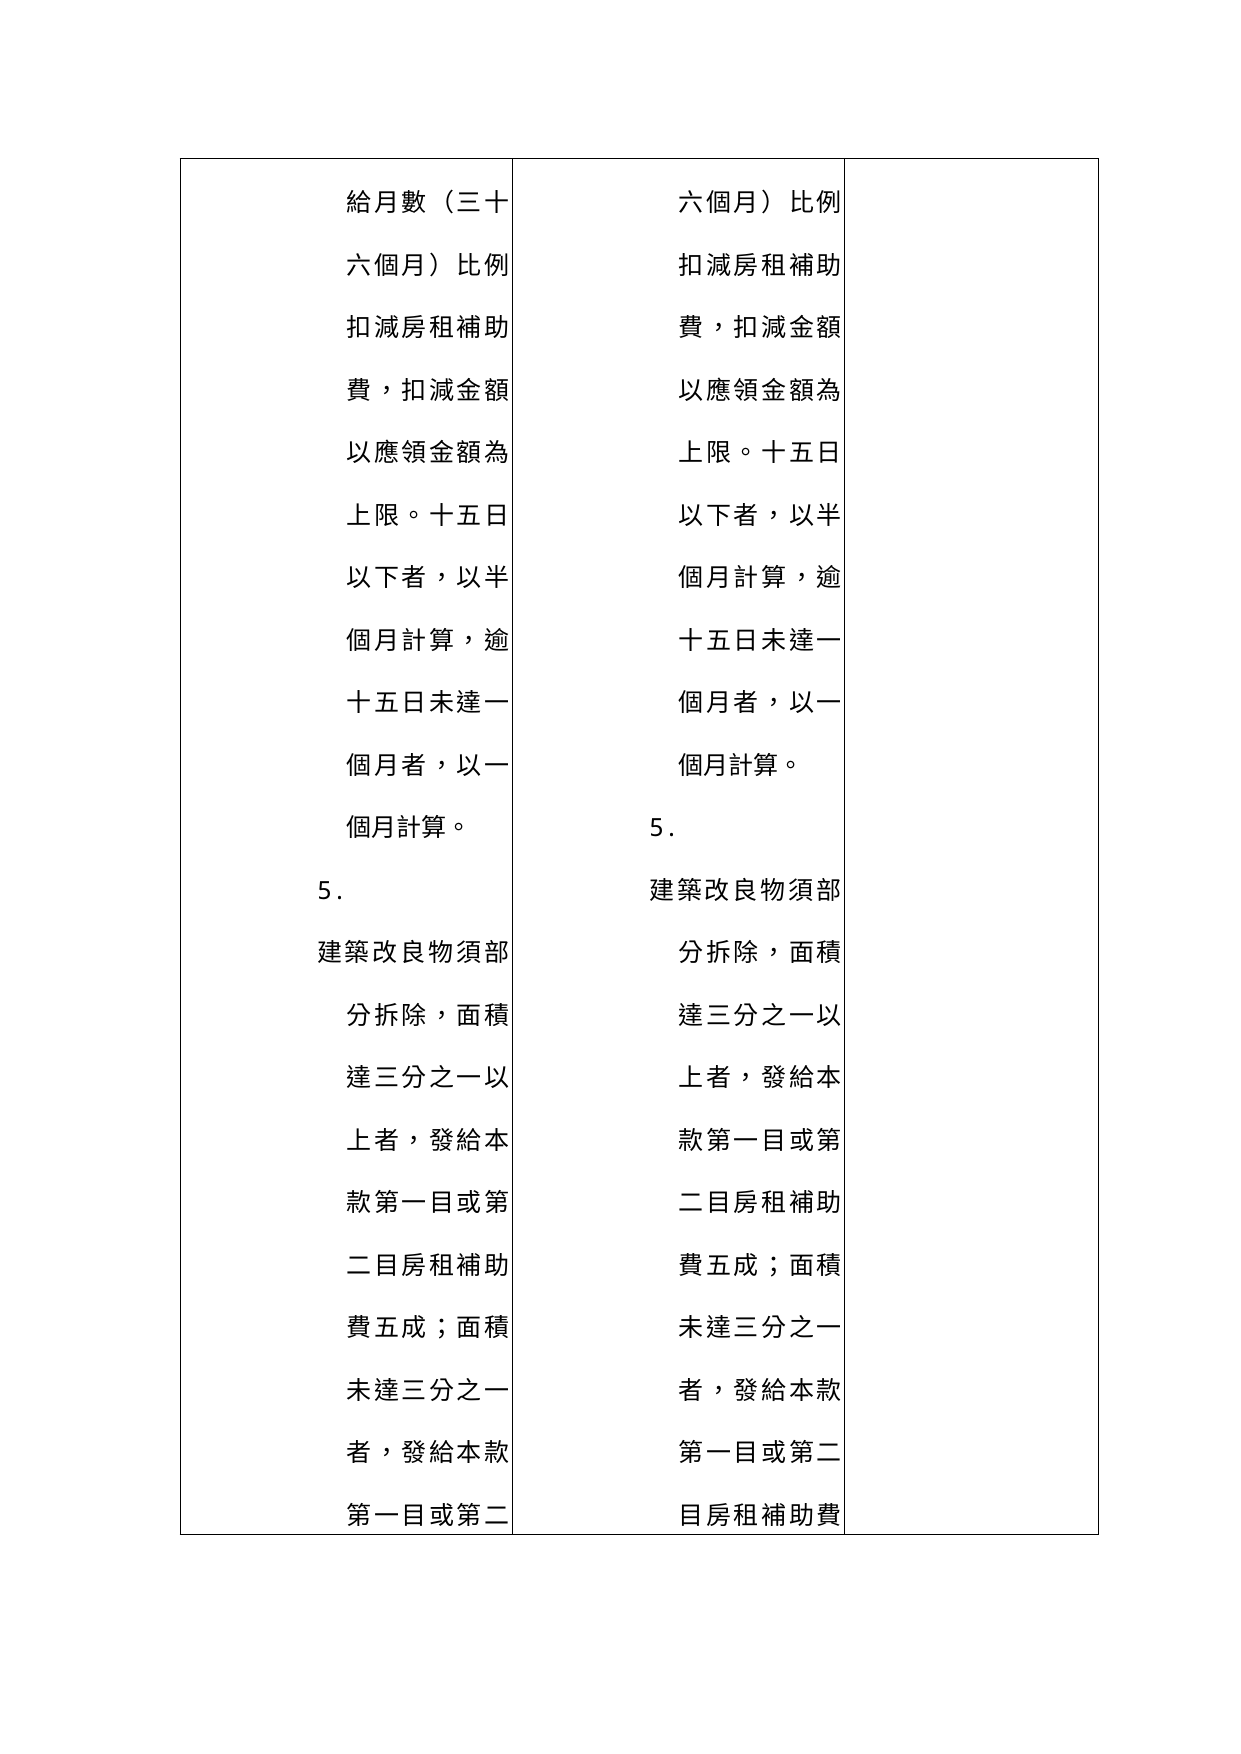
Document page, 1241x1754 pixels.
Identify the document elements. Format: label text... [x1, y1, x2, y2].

table_cell 房租補助費 （一）安置資格 符合第三點安置對象第一類。 符合第三點安置對象第二類。 （二）安置內容 符合前款第一目建築改良物內每一戶籍發給房租補助費新臺幣五十七萬六千元，並由戶長代表領取。 符合前款第二目建築改良物內每一戶籍發給房租補助費新臺幣四十萬三千二百元，並由戶長代表領取。 安置戶同時符合上開二款房租補助費之安置資格者，僅能擇一申請，不得重複申請。 申請人逾本府規定拆遷期限(含申請展期經同意者)始完成拆除者，按逾月數佔發給月數（三十六個月）比例扣減房租補助費，扣減金額以應領金額為上限。十五日以下者，以半個月計算，逾十五日未達一個月者，以一個月計算。 建築改良物須部分拆除，面積達三分之一以上者，發給本款第一目或第二目房租補助費五成；面積未達三分之一者，發給本款第一目或第二目房租補助費四成。 （三）安置申請與審查 於本府通知後，安置戶應於本府規定期限內以書面方式提出申請，逾期未申請，視為放棄。 本府通知申請安置時，應敘明事項及準備下列文件： 申請書表及應備證明文件。 申請人身分證明。 建築改良物所有權人或其配偶、直系血親、兄弟姊妹，一百零六年八月十四日前已於區段徵收範圍內建築改良物設有戶籍之現戶戶籍謄本。 居住事實切結書。 申請期限、地點及相關注意事項，另行通知。 由本府收件審查後，如有文件不齊者，應通知其於期限內補正，逾期未補正者，視為放棄安置資格。 （四）發放時間 於申請人配合本府規定期限自動拆遷完竣後發放，逾期限未完成拆遷者，俟申請人完成拆遷後再予發給，並依第二款第四目規定酌予扣減房租補助費。但因不可歸責於申請人之事由，致未能依上開規定自行拆除者，得檢附斷水、斷電證明或其他得證明已搬遷之證明文件及搬遷事實切結書，依實際搬遷日期核計房租補助費發放之。 [181, 159, 512, 1534]
table_cell 五、房租補助費 （一）安置資格 符合第三點安置對象第一類。 符合第三點安置對象第二類。 （二）安置內容 符合前款第一目建築改良物內每一戶籍發給房租補助費新臺幣五十七萬六千元，並由戶長代表領取。 符合前款第二目建築改良物內每一戶籍發給房租補助費新臺幣四十萬三千二百元，並由戶長代表領取。 安置戶同時符合上開二款房租補助費之安置資格者，僅能擇一申請，不得重複申請。 申請人逾本府規定拆遷期限(含申請展期經同意者)始完成拆除者，按逾月數佔發給月數（三十六個月）比例扣減房租補助費，扣減金額以應領金額為上限。十五日以下者，以半個月計算，逾十五日未達一個月者，以一個月計算。 建築改良物須部分拆除，面積達三分之一以上者，發給本款第一目或第二目房租補助費五成；面積未達三分之一者，發給本款第一目或第二目房租補助費四成。 （三）安置申請與審查 於本府通知後，安置戶應於本府規定期限內以書面方式提出申請，逾期未申請，視為放棄。 本府通知申請安置時，應敘明事項及準備下列文件： 申請書表及應備證明文件。 甲、申請人身分證明。 乙、建築改良物所有權人或其配偶、直系血親、兄弟姊妹，一百零六年八月十四日前已於區段徵收範圍內建築改良物設有戶籍之現戶戶籍謄本。 丙、居住事實切結書。 申請期限、地點及相關注意事項，另行通知。 由本府收件審查後，如有文件不齊者，應通知其於期限內補正，逾期未補正者，視為放棄安置資格。 （四）發放時間 於申請人配合本府規定期限自動拆遷完竣後發放，逾期未完成搬遷者，俟申請人完成搬遷後再予發給，並依第二款第四目規定酌予扣減房租補助費。 [513, 159, 844, 1534]
table_cell [845, 159, 1098, 1534]
